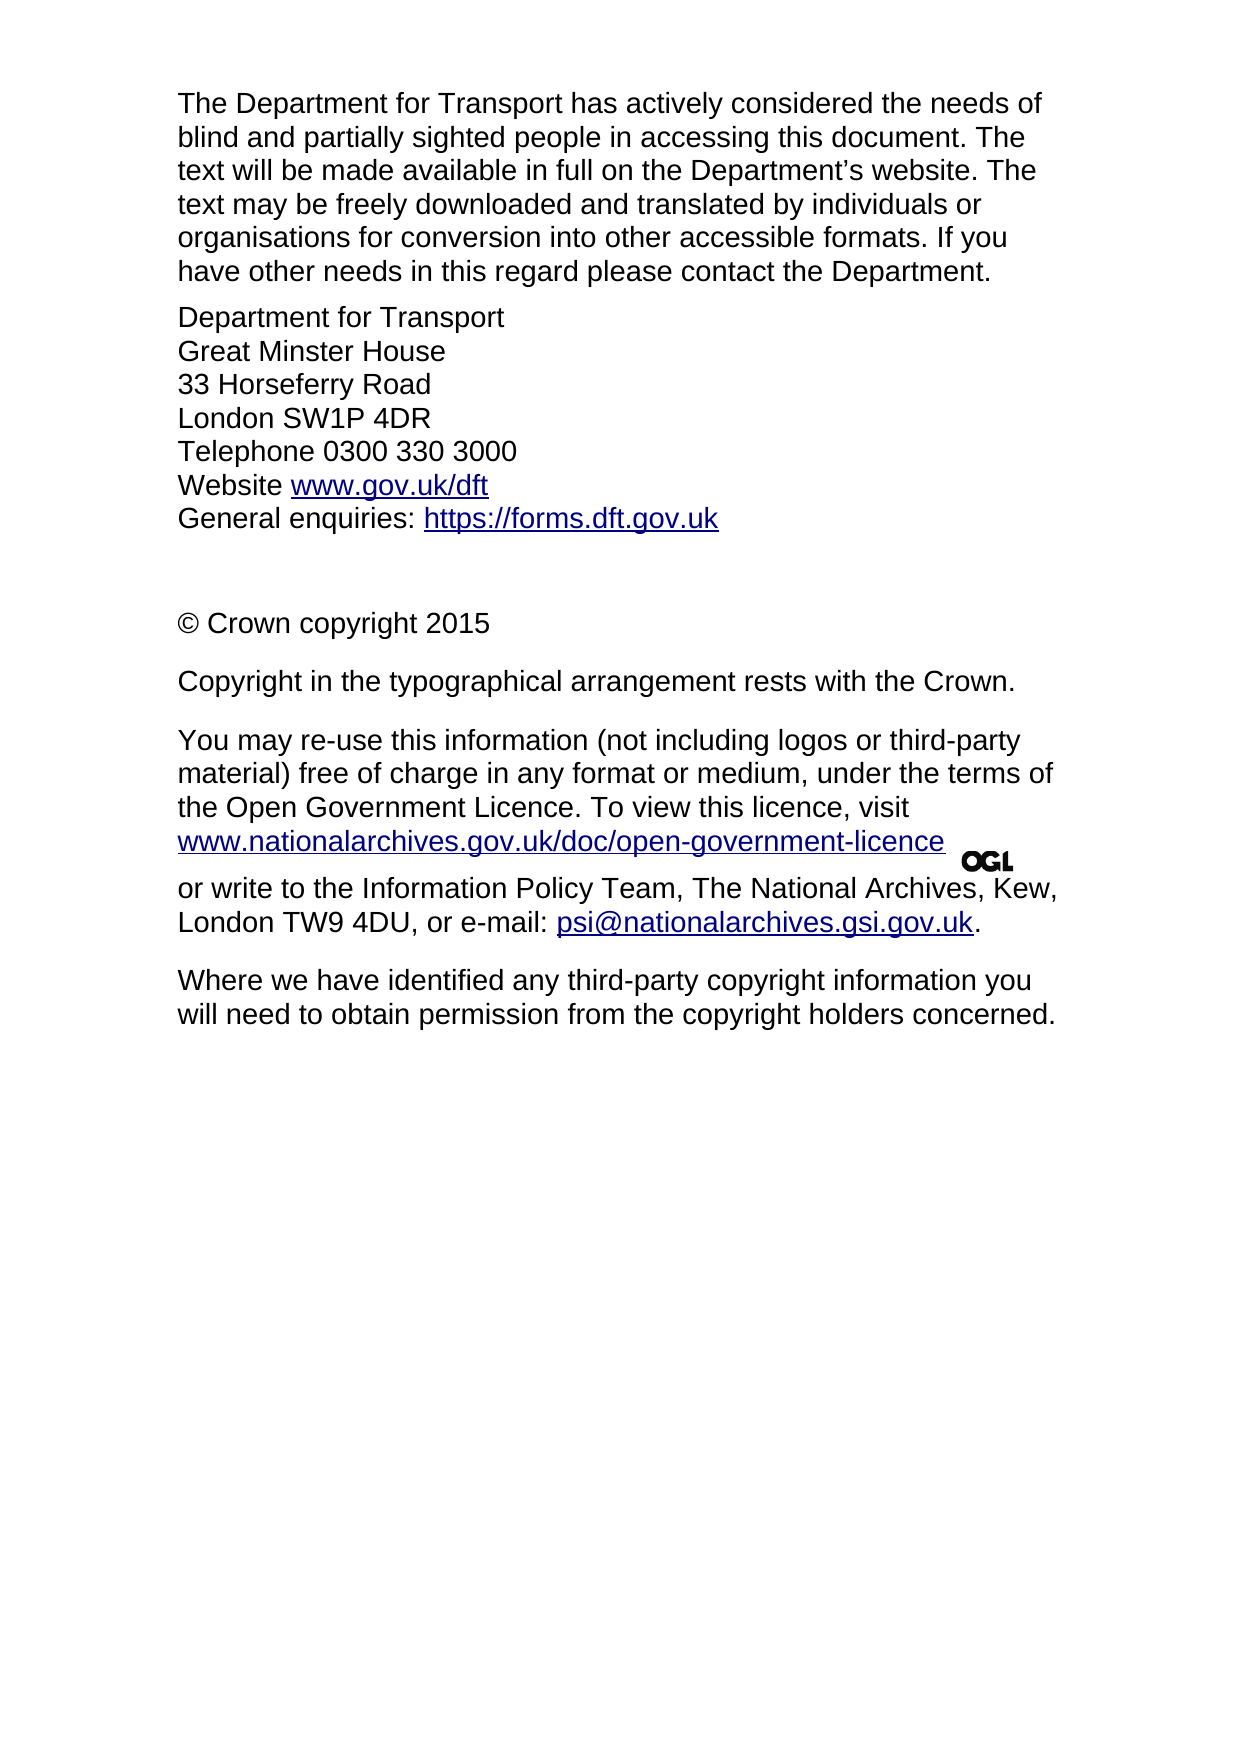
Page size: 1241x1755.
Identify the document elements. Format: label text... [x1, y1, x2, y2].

text Department for Transport Great Minster House 33 Horseferry Road London SW1P 4DR Telephone 0300 330 3000 Website www.gov.uk/dft [177, 300, 1063, 501]
text General enquiries: https://forms.dft.gov.uk [177, 501, 1063, 535]
text The Department for Transport has actively considered the needs of blind and partially sighted people in accessing this document. The text will be made available in full on the Department’s website. The text may be freely downloaded and translated by individuals or organisations for conversion into other accessible formats. If you have other needs in this regard please contact the Department. [177, 86, 1063, 288]
text © Crown copyright 2015 [177, 606, 1063, 639]
text You may re-use this information (not including logos or third-party material) free of charge in any format or medium, under the terms of the Open Government Licence. To view this licence, visit www.nationalarchives.gov.uk/doc/open-government-licence or write to the Information Policy Team, The National Archives, Kew, London TW9 4DU, or e-mail: psi@nationalarchives.gsi.gov.uk. [177, 723, 1063, 938]
text Copyright in the typographical arrangement rests with the Crown. [177, 664, 1063, 698]
text Where we have identified any third-party copyright information you will need to obtain permission from the copyright holders concerned. [177, 963, 1063, 1031]
